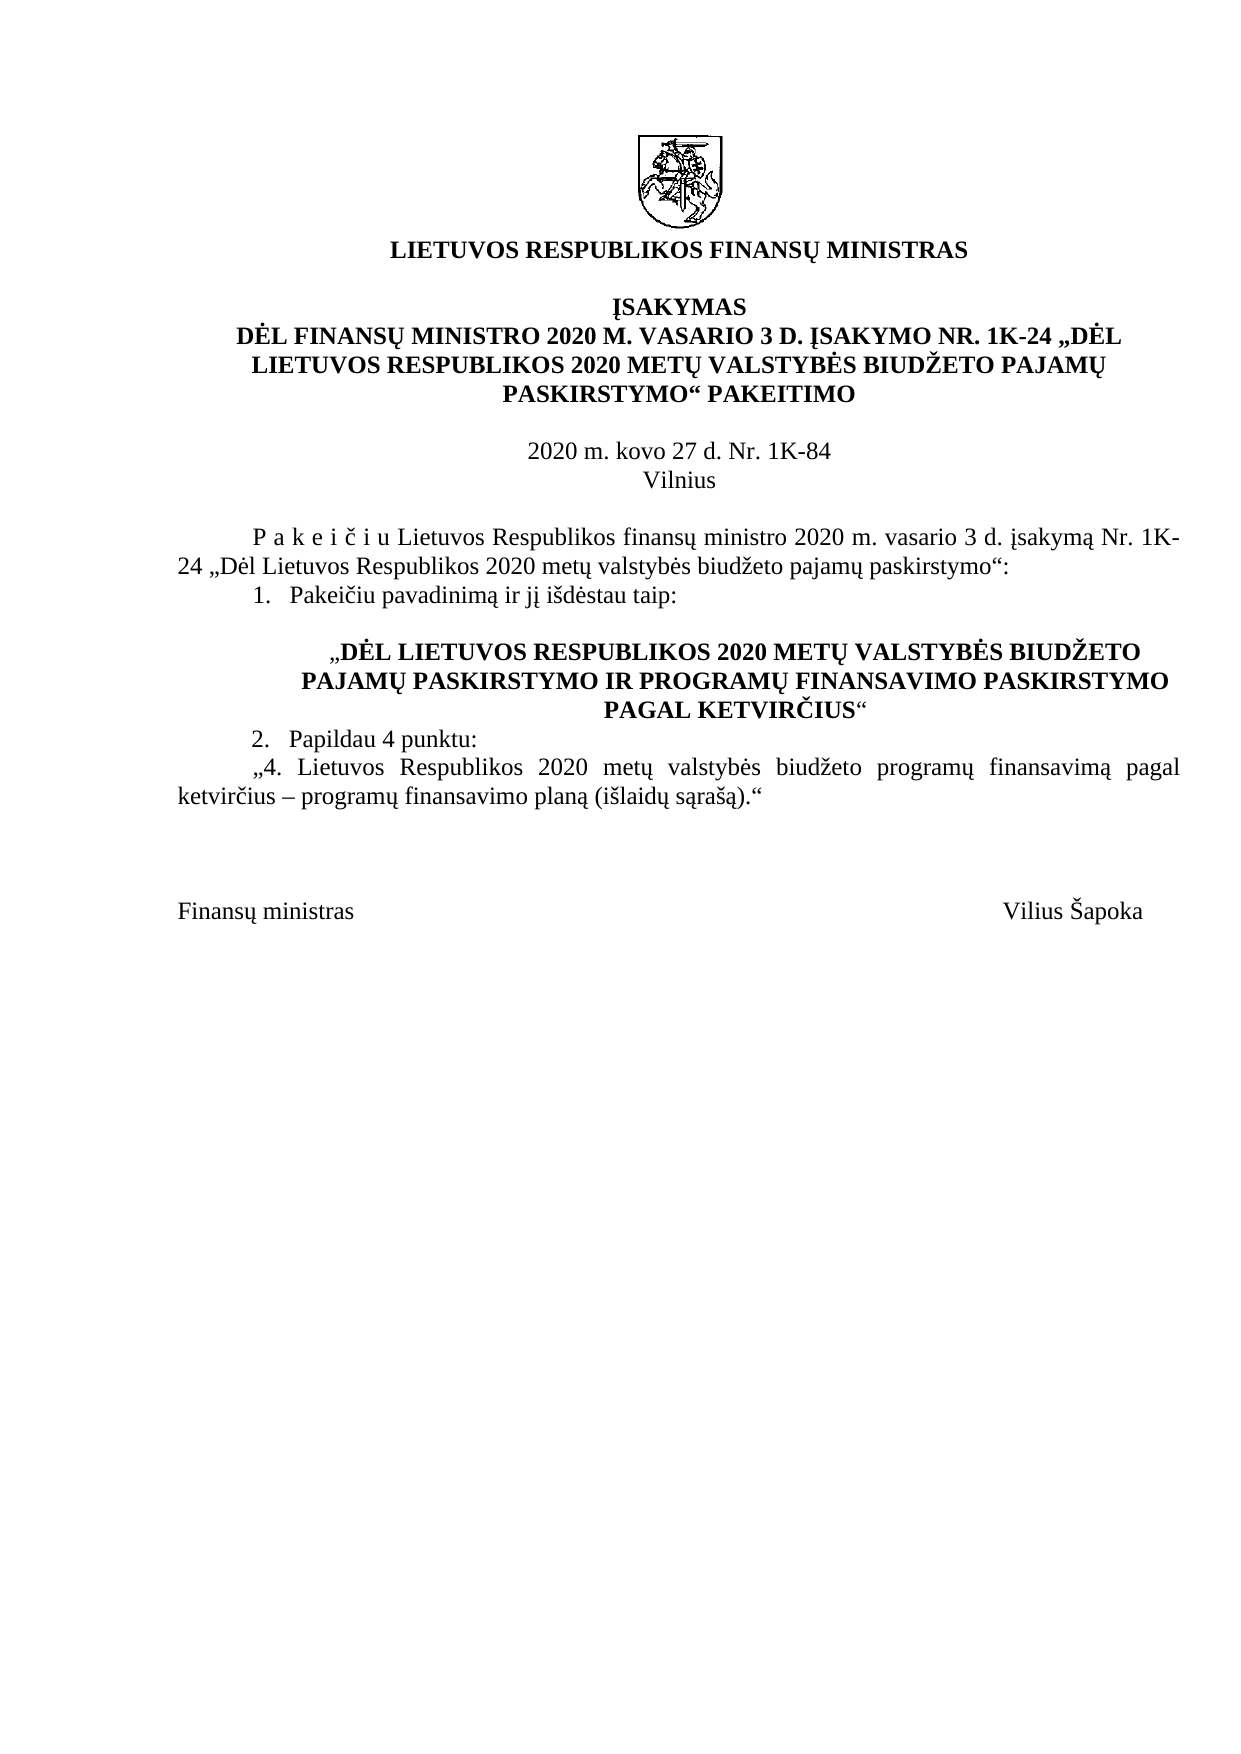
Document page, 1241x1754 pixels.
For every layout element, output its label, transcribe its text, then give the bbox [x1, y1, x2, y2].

text P a k e i č i u Lietuvos Respublikos finansų ministro 2020 m. vasario 3 d. įsakymą Nr. 1K-24 „Dėl Lietuvos Respublikos 2020 metų valstybės biudžeto pajamų paskirstymo“: [177, 522, 1181, 580]
text 1. Pakeičiu pavadinimą ir jį išdėstau taip: [252, 580, 1181, 609]
text ĮSAKYMAS [177, 292, 1181, 321]
text Vilnius [177, 465, 1181, 494]
text „4. Lietuvos Respublikos 2020 metų valstybės biudžeto programų finansavimą pagal ketvirčius – programų finansavimo planą (išlaidų sąrašą).“ [177, 752, 1181, 810]
text LIETUVOS RESPUBLIKOS FINANSŲ MINISTRAS [177, 235, 1181, 264]
text Finansų ministras Vilius Šapoka [177, 896, 1181, 925]
text DĖL FINANSŲ MINISTRO 2020 M. VASARIO 3 D. ĮSAKYMO NR. 1K-24 „DĖL LIETUVOS RESPUBLIKOS 2020 METŲ VALSTYBĖS BIUDŽETO PAJAMŲ PASKIRSTYMO“ PAKEITIMO [177, 321, 1181, 407]
text 2. Papildau 4 punktu: [251, 724, 1181, 752]
text 2020 m. kovo 27 d. Nr. 1K-84 [177, 436, 1181, 465]
text „DĖL LIETUVOS RESPUBLIKOS 2020 METŲ VALSTYBĖS BIUDŽETO PAJAMŲ PASKIRSTYMO IR PROGRAMŲ FINANSAVIMO PASKIRSTYMO PAGAL KETVIRČIUS“ [289, 637, 1181, 724]
